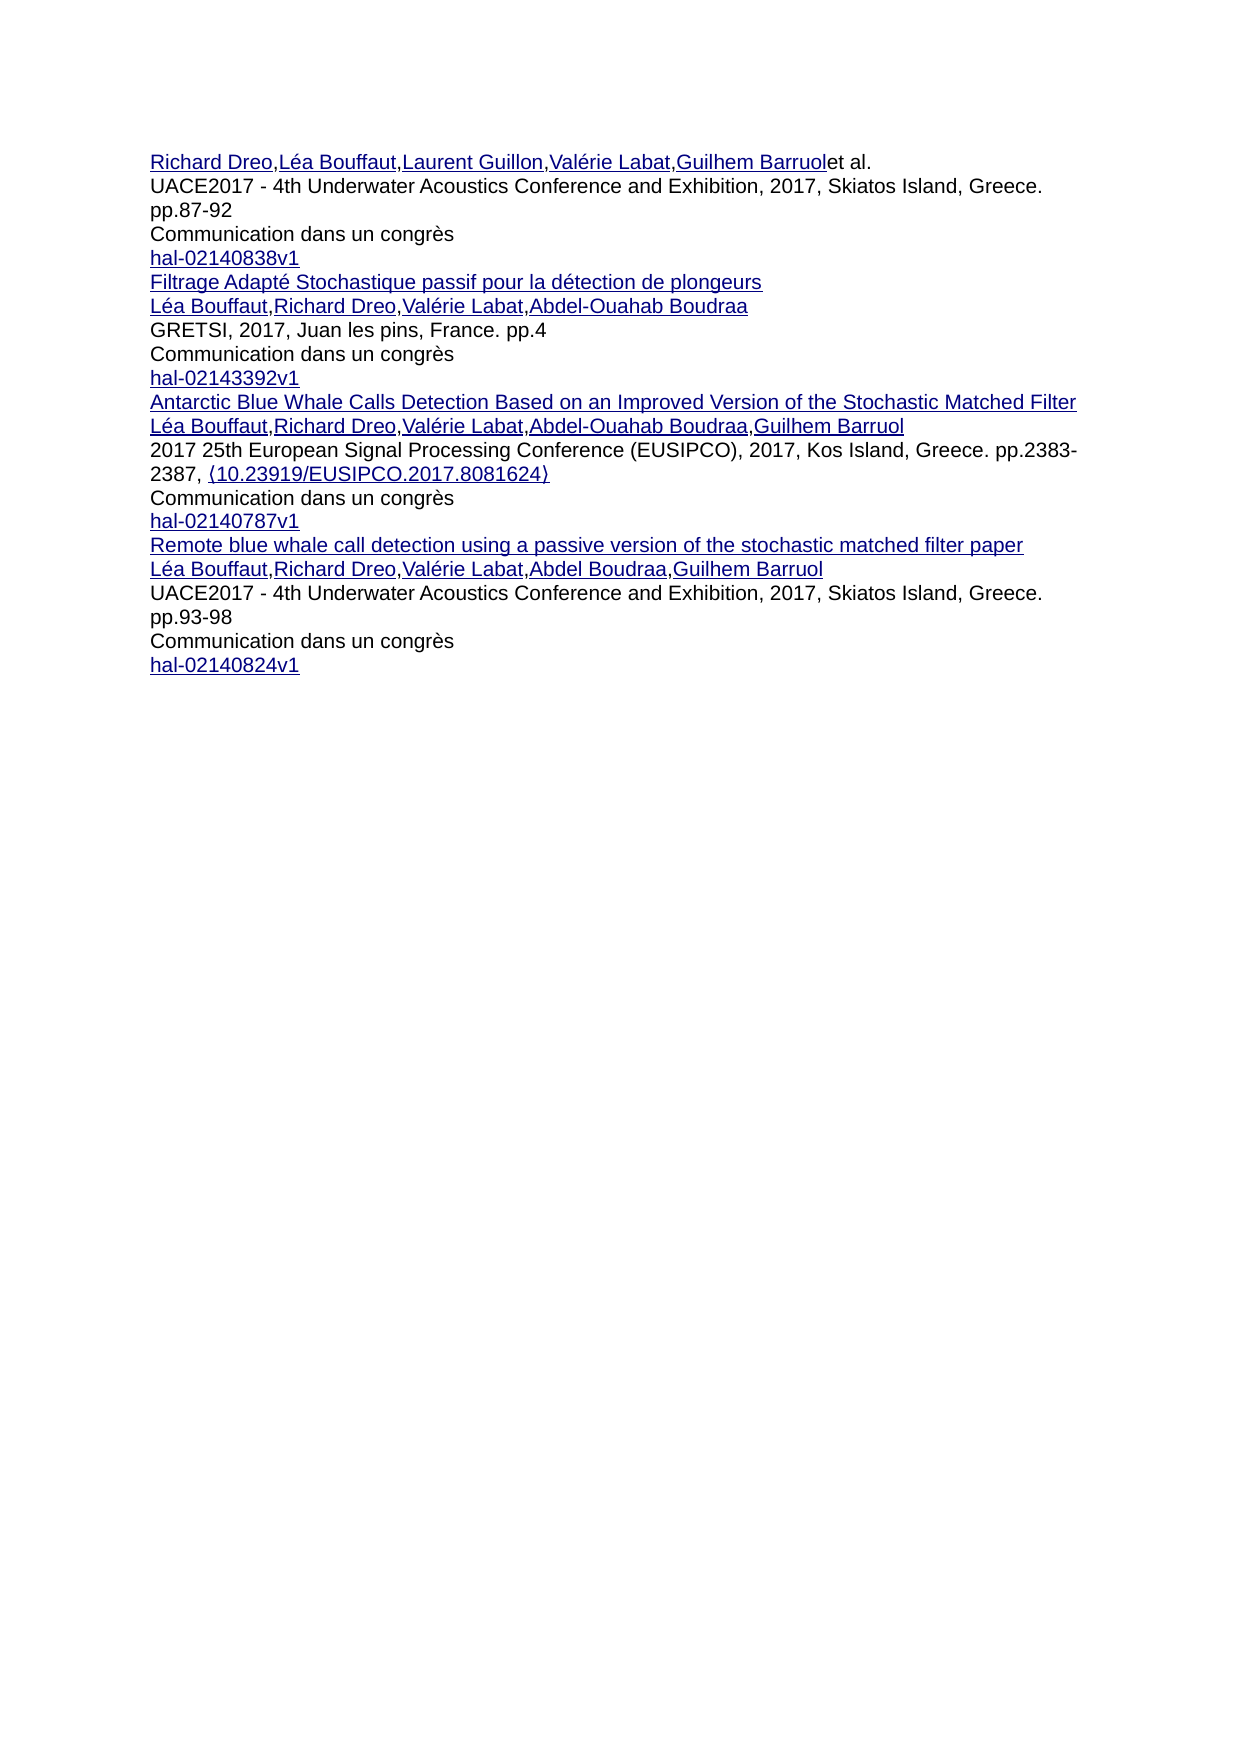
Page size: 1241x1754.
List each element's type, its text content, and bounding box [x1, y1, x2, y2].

table_cell Remote blue whale call detection using a passive version of the stochastic matched filter paper Léa Bouffaut,Richard Dreo,Valérie Labat,Abdel Boudraa,Guilhem Barruol UACE2017 - 4th Underwater Acoustics Conference and Exhibition, 2017, Skiatos Island, Greece. pp.93-98 Communication dans un congrès hal-02140824v1 [150, 533, 1090, 677]
table_cell Antarctic Blue Whale Calls Detection Based on an Improved Version of the Stochastic Matched Filter Léa Bouffaut,Richard Dreo,Valérie Labat,Abdel-Ouahab Boudraa,Guilhem Barruol 2017 25th European Signal Processing Conference (EUSIPCO), 2017, Kos Island, Greece. pp.2383-2387, ⟨10.23919/EUSIPCO.2017.8081624⟩ Communication dans un congrès hal-02140787v1 [150, 390, 1090, 533]
table_cell Richard Dreo,Léa Bouffaut,Laurent Guillon,Valérie Labat,Guilhem Barruolet al. UACE2017 - 4th Underwater Acoustics Conference and Exhibition, 2017, Skiatos Island, Greece. pp.87-92 Communication dans un congrès hal-02140838v1 [150, 150, 1090, 270]
table_cell Filtrage Adapté Stochastique passif pour la détection de plongeurs Léa Bouffaut,Richard Dreo,Valérie Labat,Abdel-Ouahab Boudraa GRETSI, 2017, Juan les pins, France. pp.4 Communication dans un congrès hal-02143392v1 [150, 270, 1090, 389]
